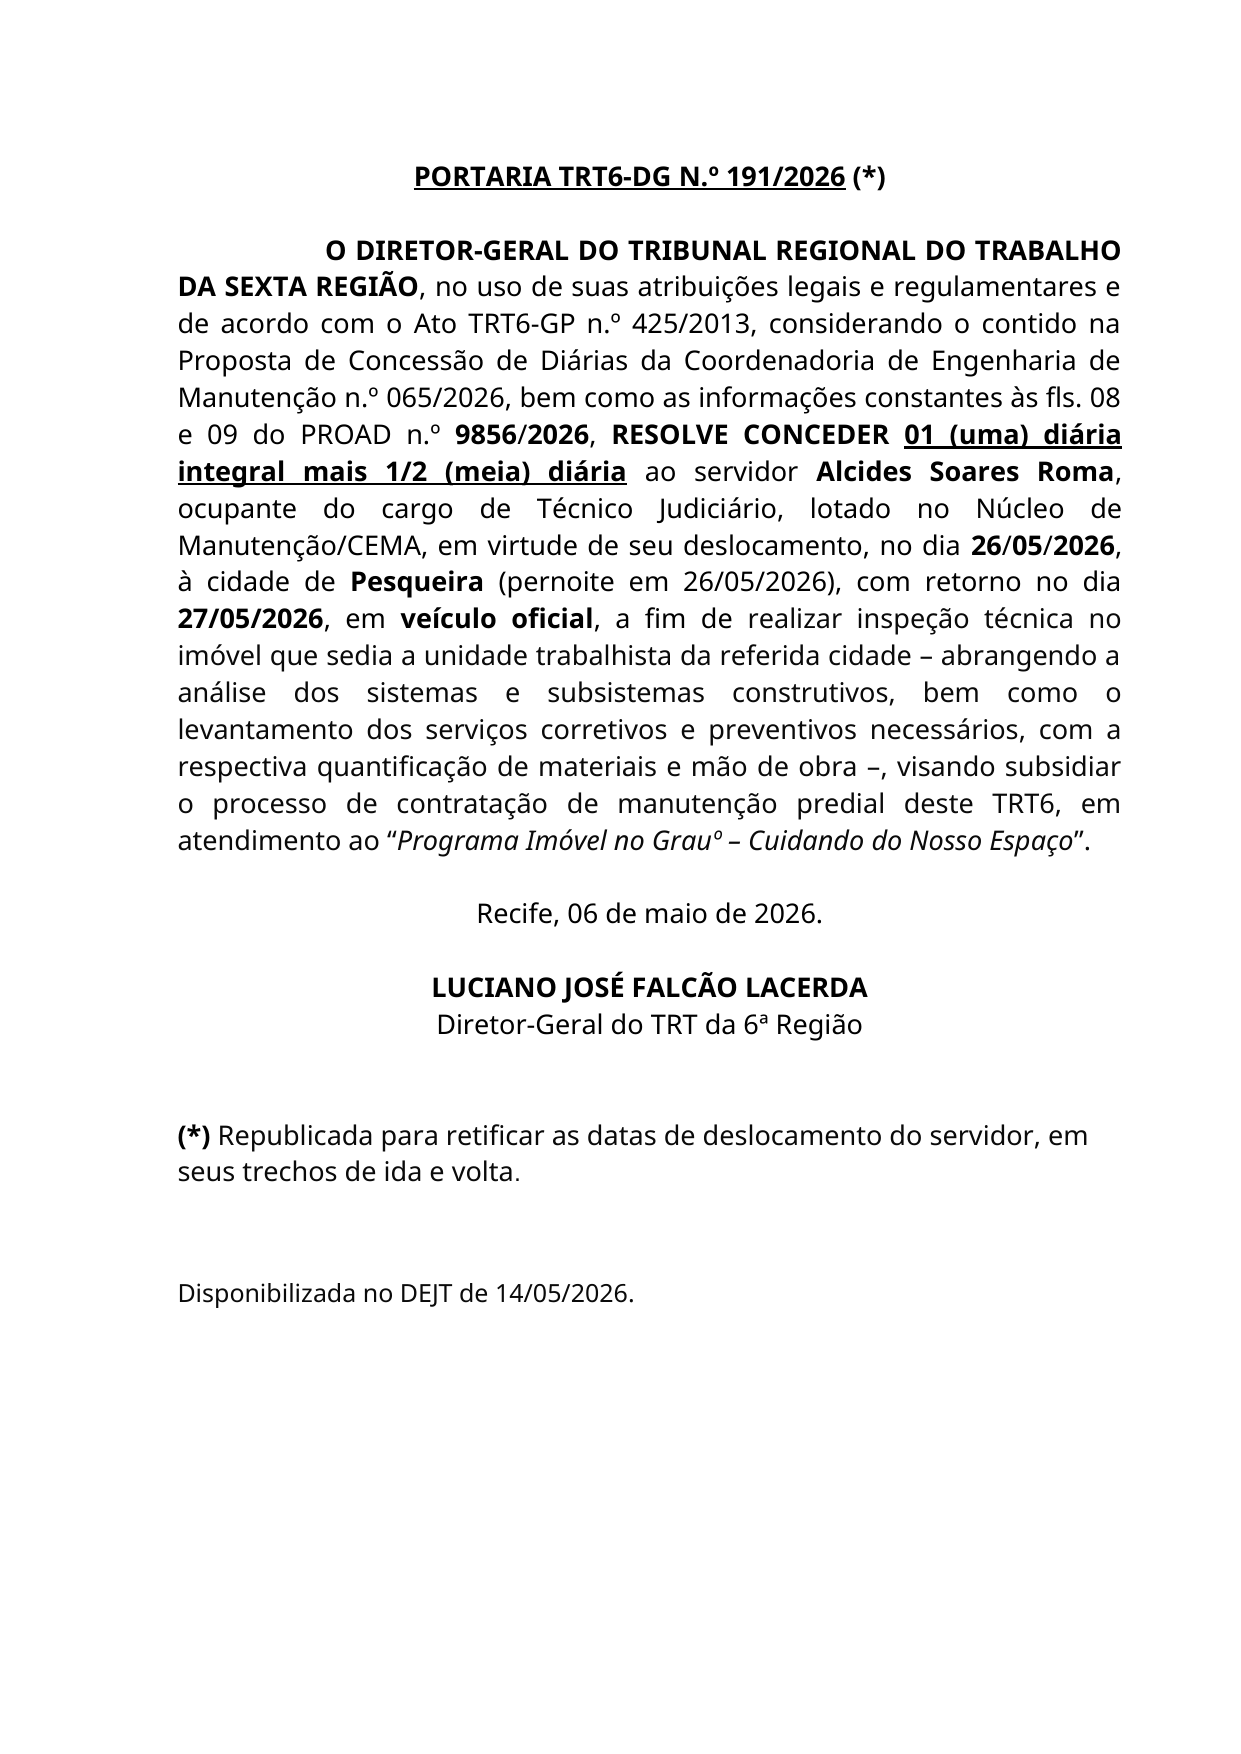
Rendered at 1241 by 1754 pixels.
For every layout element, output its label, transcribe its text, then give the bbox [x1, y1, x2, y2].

text (*) Republicada para retificar as datas de deslocamento do servidor, em seus trechos de ida e volta. [177, 1116, 1122, 1190]
text Diretor-Geral do TRT da 6ª Região [177, 1005, 1122, 1042]
text Disponibilizada no DEJT de 14/05/2026. [177, 1276, 1122, 1310]
text PORTARIA TRT6-DG N.º 191/2026 (*) [177, 157, 1122, 194]
text Recife, 06 de maio de 2026. [177, 895, 1122, 932]
text O DIRETOR-GERAL DO TRIBUNAL REGIONAL DO TRABALHO DA SEXTA REGIÃO, no uso de suas atribuições legais e regulamentares e de acordo com o Ato TRT6-GP n.º 425/2013, considerando o contido na Proposta de Concessão de Diárias da Coordenadoria de Engenharia de Manutenção n.º 065/2026, bem como as informações constantes às fls. 08 e 09 do PROAD n.º 9856/2026, RESOLVE CONCEDER 01 (uma) diária integral mais 1/2 (meia) diária ao servidor Alcides Soares Roma, ocupante do cargo de Técnico Judiciário, lotado no Núcleo de Manutenção/CEMA, em virtude de seu deslocamento, no dia 26/05/2026, à cidade de Pesqueira (pernoite em 26/05/2026), com retorno no dia 27/05/2026, em veículo oficial, a fim de realizar inspeção técnica no imóvel que sedia a unidade trabalhista da referida cidade – abrangendo a análise dos sistemas e subsistemas construtivos, bem como o levantamento dos serviços corretivos e preventivos necessários, com a respectiva quantificação de materiais e mão de obra –, visando subsidiar o processo de contratação de manutenção predial deste TRT6, em atendimento ao “Programa Imóvel no Grauº – Cuidando do Nosso Espaço”. [177, 231, 1122, 858]
text LUCIANO JOSÉ FALCÃO LACERDA [177, 968, 1122, 1005]
